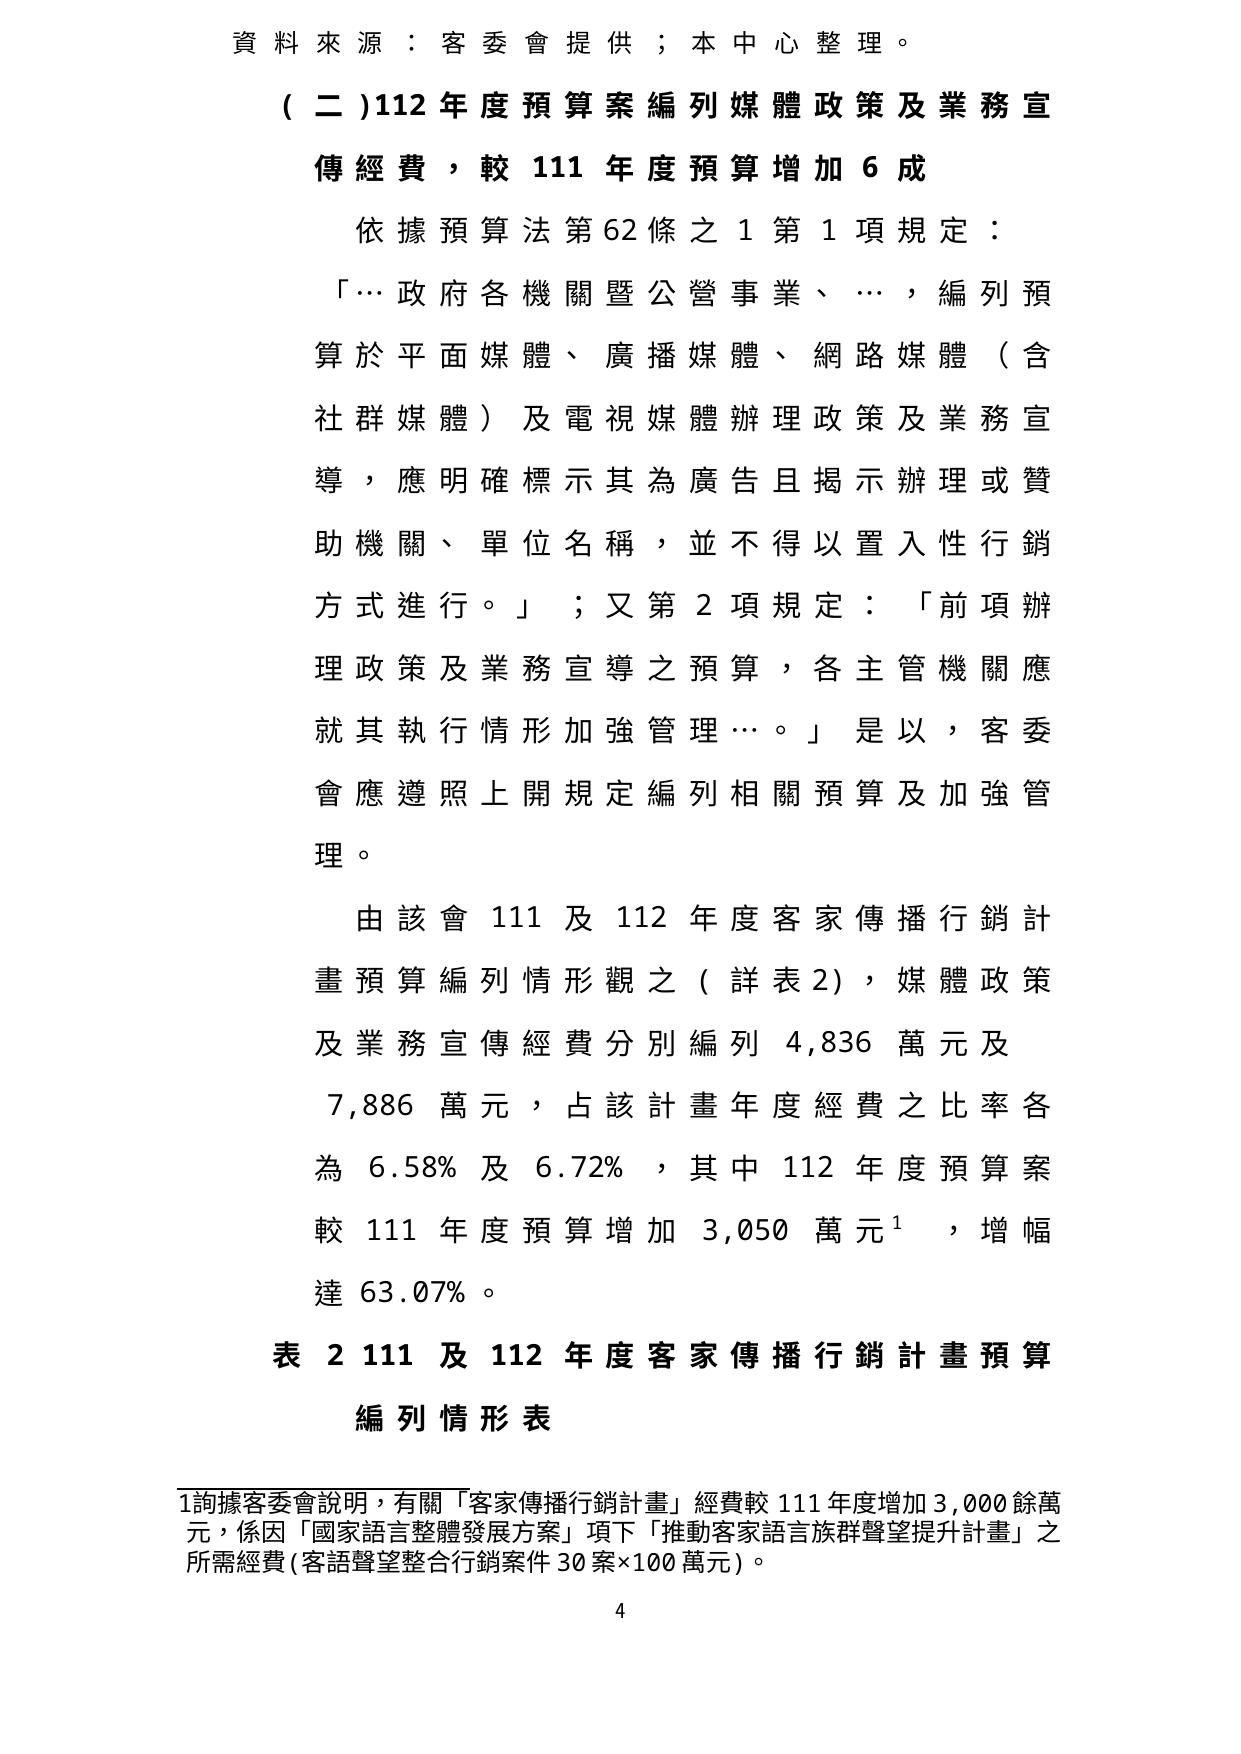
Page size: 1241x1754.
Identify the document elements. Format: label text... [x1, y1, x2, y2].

text (二)112年度預算案編列媒體政策及業務宣傳經費，較111年度預算增加6成 [242, 62, 1058, 187]
text 依據預算法第62條之1第1項規定：「…政府各機關暨公營事業、…，編列預算於平面媒體、廣播媒體、網路媒體（含社群媒體）及電視媒體辦理政策及業務宣導，應明確標示其為廣告且揭示辦理或贊助機關、單位名稱，並不得以置入性行銷方式進行。」；又第2項規定：「前項辦理政策及業務宣導之預算，各主管機關應就其執行情形加強管理…。」是以，客委會應遵照上開規定編列相關預算及加強管理。 [271, 187, 1058, 875]
text 表2 111及112年度客家傳播行銷計畫預算編列情形表 [260, 1312, 1063, 1437]
text 資料來源：客委會提供；本中心整理。 [183, 0, 1058, 62]
text 詢據客委會說明，有關「客家傳播行銷計畫」經費較111年度增加3,000餘萬元，係因「國家語言整體發展方案」項下「推動客家語言族群聲望提升計畫」之所需經費(客語聲望整合行銷案件30案×100萬元)。 [177, 1489, 1063, 1577]
text 由該會111及112年度客家傳播行銷計畫預算編列情形觀之(詳表2)，媒體政策及業務宣傳經費分別編列4,836萬元及7,886萬元，占該計畫年度經費之比率各為6.58%及6.72%，其中112年度預算案較111年度預算增加3,050萬元，增幅達63.07%。 [271, 875, 1058, 1312]
